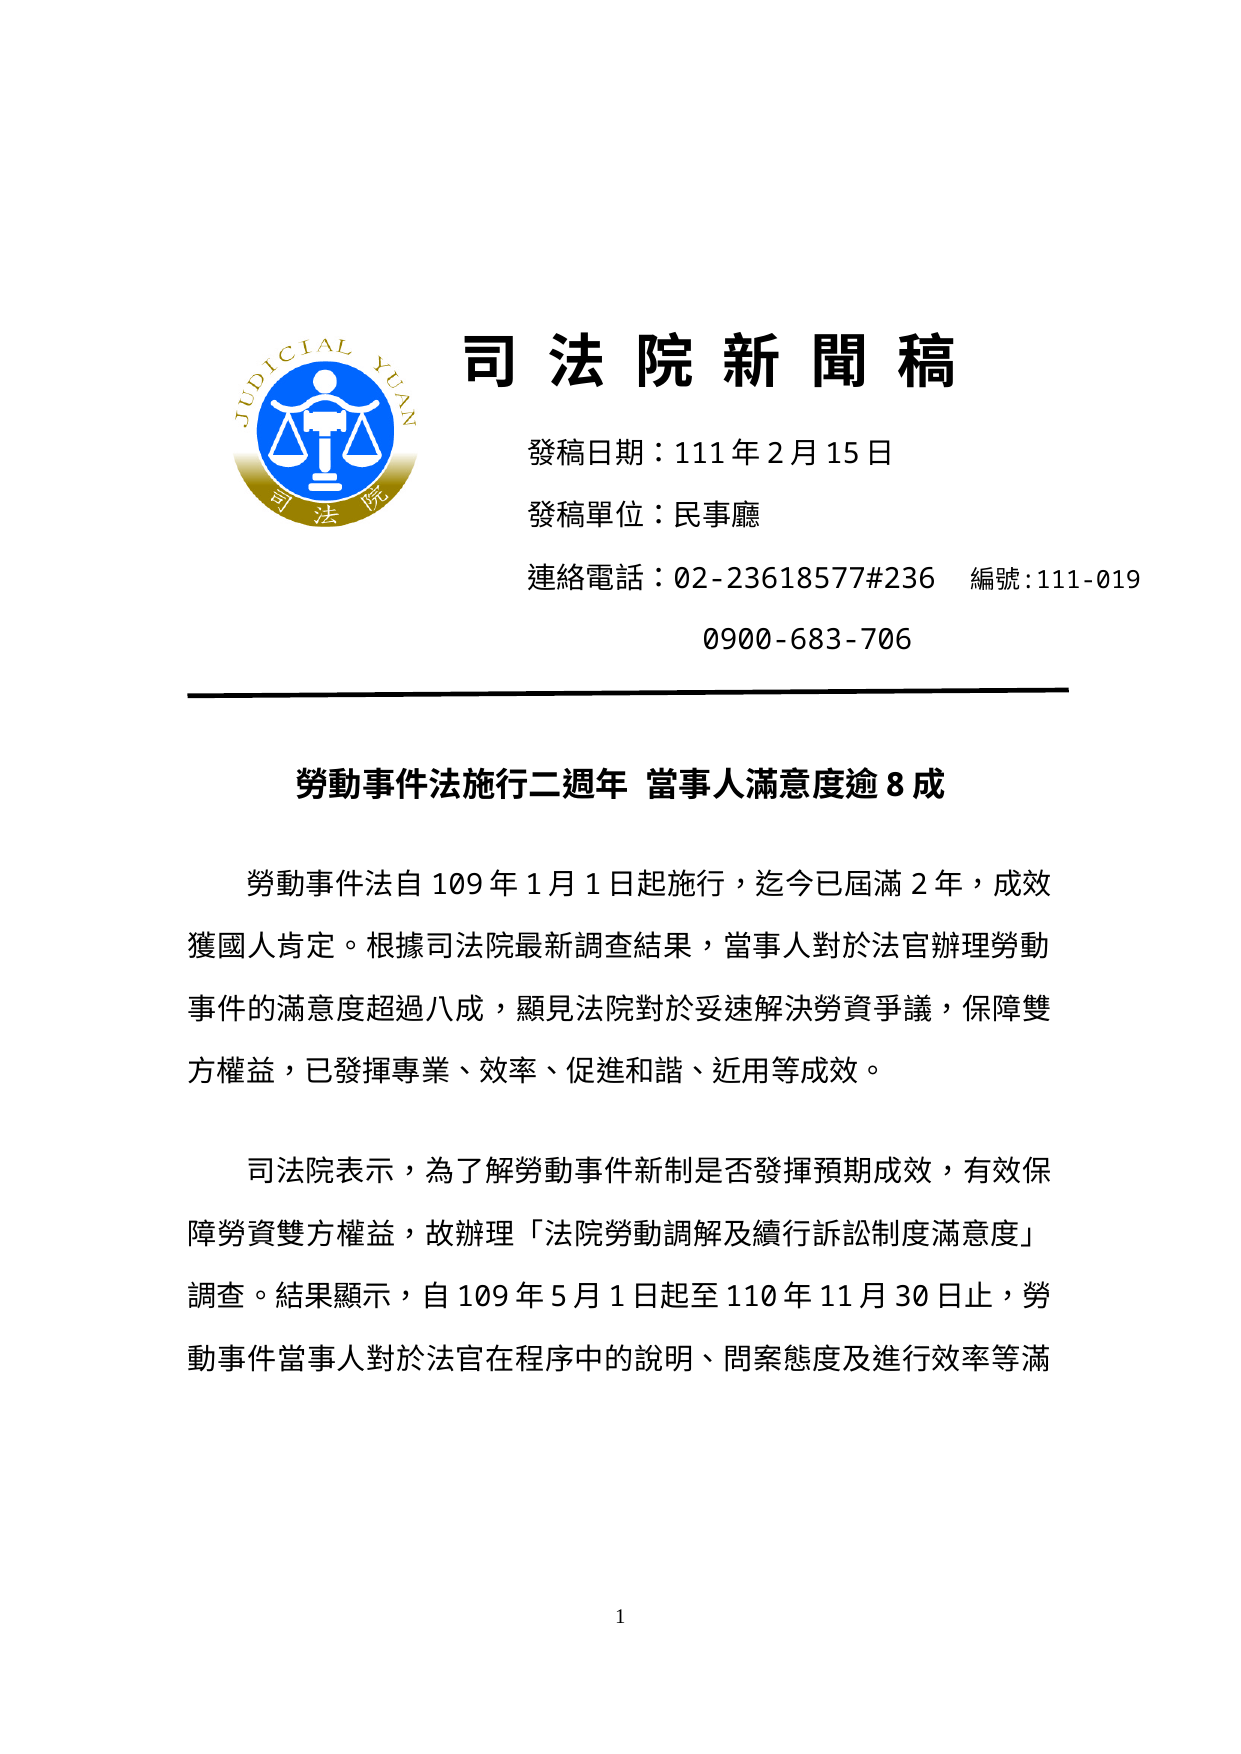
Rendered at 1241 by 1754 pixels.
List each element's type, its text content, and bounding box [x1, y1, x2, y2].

text 0900-683-706 [187, 596, 1053, 659]
text 勞動事件法自109年1月1日起施行，迄今已屆滿2年，成效獲國人肯定。根據司法院最新調查結果，當事人對於法官辦理勞動事件的滿意度超過八成，顯見法院對於妥速解決勞資爭議，保障雙方權益，已發揮專業、效率、促進和諧、近用等成效。 [187, 840, 1053, 1090]
text 司法院表示，為了解勞動事件新制是否發揮預期成效，有效保障勞資雙方權益，故辦理「法院勞動調解及續行訴訟制度滿意度」調查。結果顯示，自109年5月1日起至110年11月30日止，勞動事件當事人對於法官在程序中的說明、問案態度及進行效率等滿 [187, 1127, 1053, 1377]
text 連絡電話：02-23618577#236 編號:111-019 [187, 534, 1162, 596]
text 勞動事件法施行二週年 當事人滿意度逾8成 [187, 740, 1053, 802]
text [187, 409, 214, 471]
text 發稿單位：民事廳 [436, 471, 1053, 534]
text [187, 471, 214, 534]
text 發稿日期：111年2月15日 [436, 409, 1053, 471]
text 司 法 院 新 聞 稿 [187, 284, 1053, 409]
